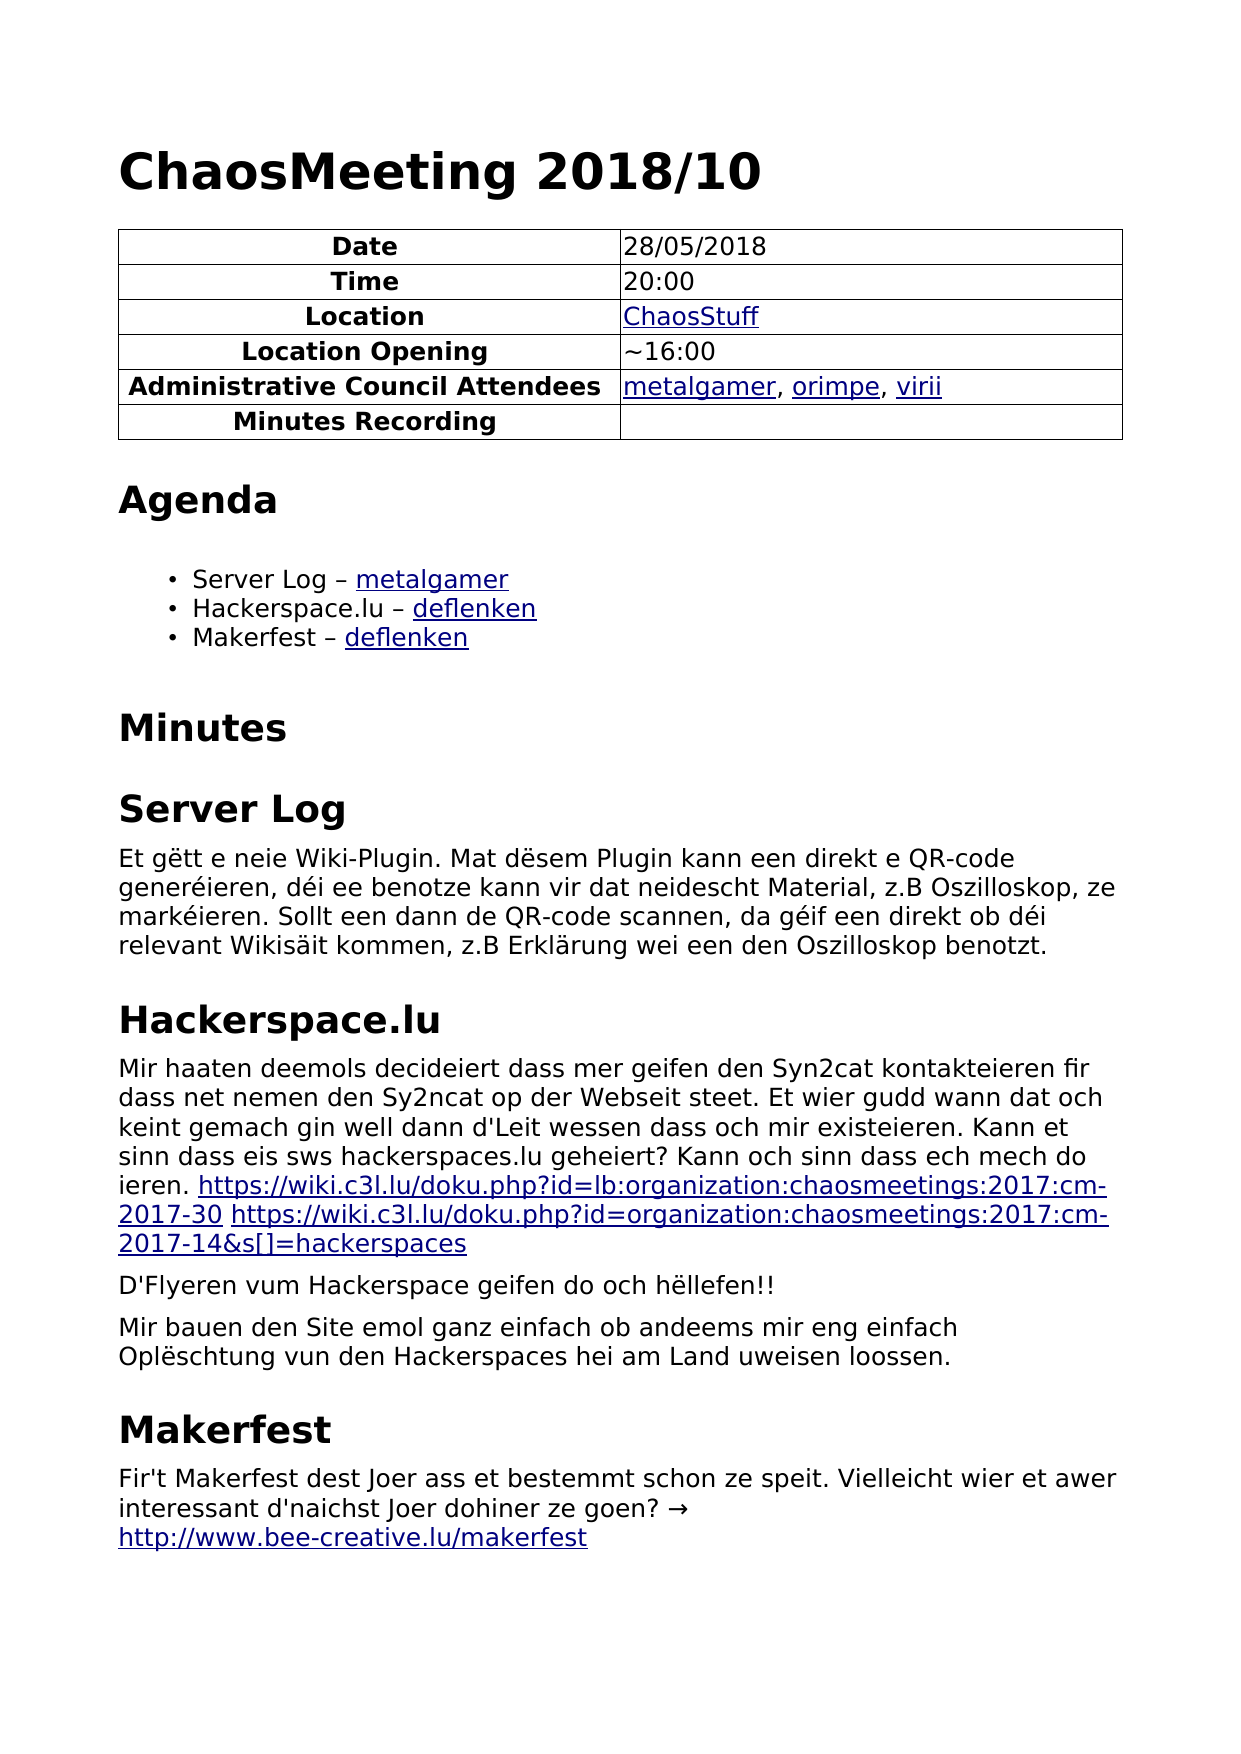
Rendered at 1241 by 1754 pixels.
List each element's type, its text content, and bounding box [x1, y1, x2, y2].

table_cell ~16:00 [621, 335, 1122, 369]
table_cell Administrative Council Attendees [119, 370, 620, 404]
list Hackerspace.lu – deflenken [177, 594, 1122, 623]
list Makerfest – deflenken [177, 623, 1122, 652]
subtitle Hackerspace.lu [118, 998, 1122, 1042]
subtitle Makerfest [118, 1408, 1122, 1452]
table_cell Location [119, 300, 620, 334]
table_header Date [119, 230, 620, 264]
table_cell Location Opening [119, 335, 620, 369]
text D'Flyeren vum Hackerspace geifen do och hëllefen!! [118, 1271, 1122, 1300]
text Et gëtt e neie Wiki-Plugin. Mat dësem Plugin kann een direkt e QR-code generéieren, déi ee benotze kann vir dat neidescht Material, z.B Oszilloskop, ze markéieren. Sollt een dann de QR-code scannen, da géif een direkt ob déi relevant Wikisäit kommen, z.B Erklärung wei een den Oszilloskop benotzt. [118, 844, 1122, 961]
subtitle ChaosMeeting 2018/10 [118, 143, 1122, 201]
subtitle Minutes [118, 707, 1122, 750]
table_cell ChaosStuff [621, 300, 1122, 334]
table_cell Time [119, 265, 620, 299]
list Server Log – metalgamer [177, 565, 1122, 594]
text Mir haaten deemols decideiert dass mer geifen den Syn2cat kontakteieren fir dass net nemen den Sy2ncat op der Webseit steet. Et wier gudd wann dat och keint gemach gin well dann d'Leit wessen dass och mir existeieren. Kann et sinn dass eis sws hackerspaces.lu geheiert? Kann och sinn dass ech mech do ieren. https://wiki.c3l.lu/doku.php?id=lb:organization:chaosmeetings:2017:cm-2017-30 https://wiki.c3l.lu/doku.php?id=organization:chaosmeetings:2017:cm-2017-14&s[]=hackerspaces [118, 1054, 1122, 1258]
table_cell 20:00 [621, 265, 1122, 299]
table_cell Minutes Recording [119, 405, 620, 439]
table_cell metalgamer, orimpe, virii [621, 370, 1122, 404]
subtitle Server Log [118, 788, 1122, 832]
subtitle Agenda [118, 479, 1122, 523]
text Mir bauen den Site emol ganz einfach ob andeems mir eng einfach Oplëschtung vun den Hackerspaces hei am Land uweisen loossen. [118, 1313, 1122, 1371]
table_header 28/05/2018 [621, 230, 1122, 264]
text Fir't Makerfest dest Joer ass et bestemmt schon ze speit. Vielleicht wier et awer interessant d'naichst Joer dohiner ze goen? → http://www.bee-creative.lu/makerfest [118, 1465, 1122, 1552]
table_cell [621, 405, 1122, 439]
